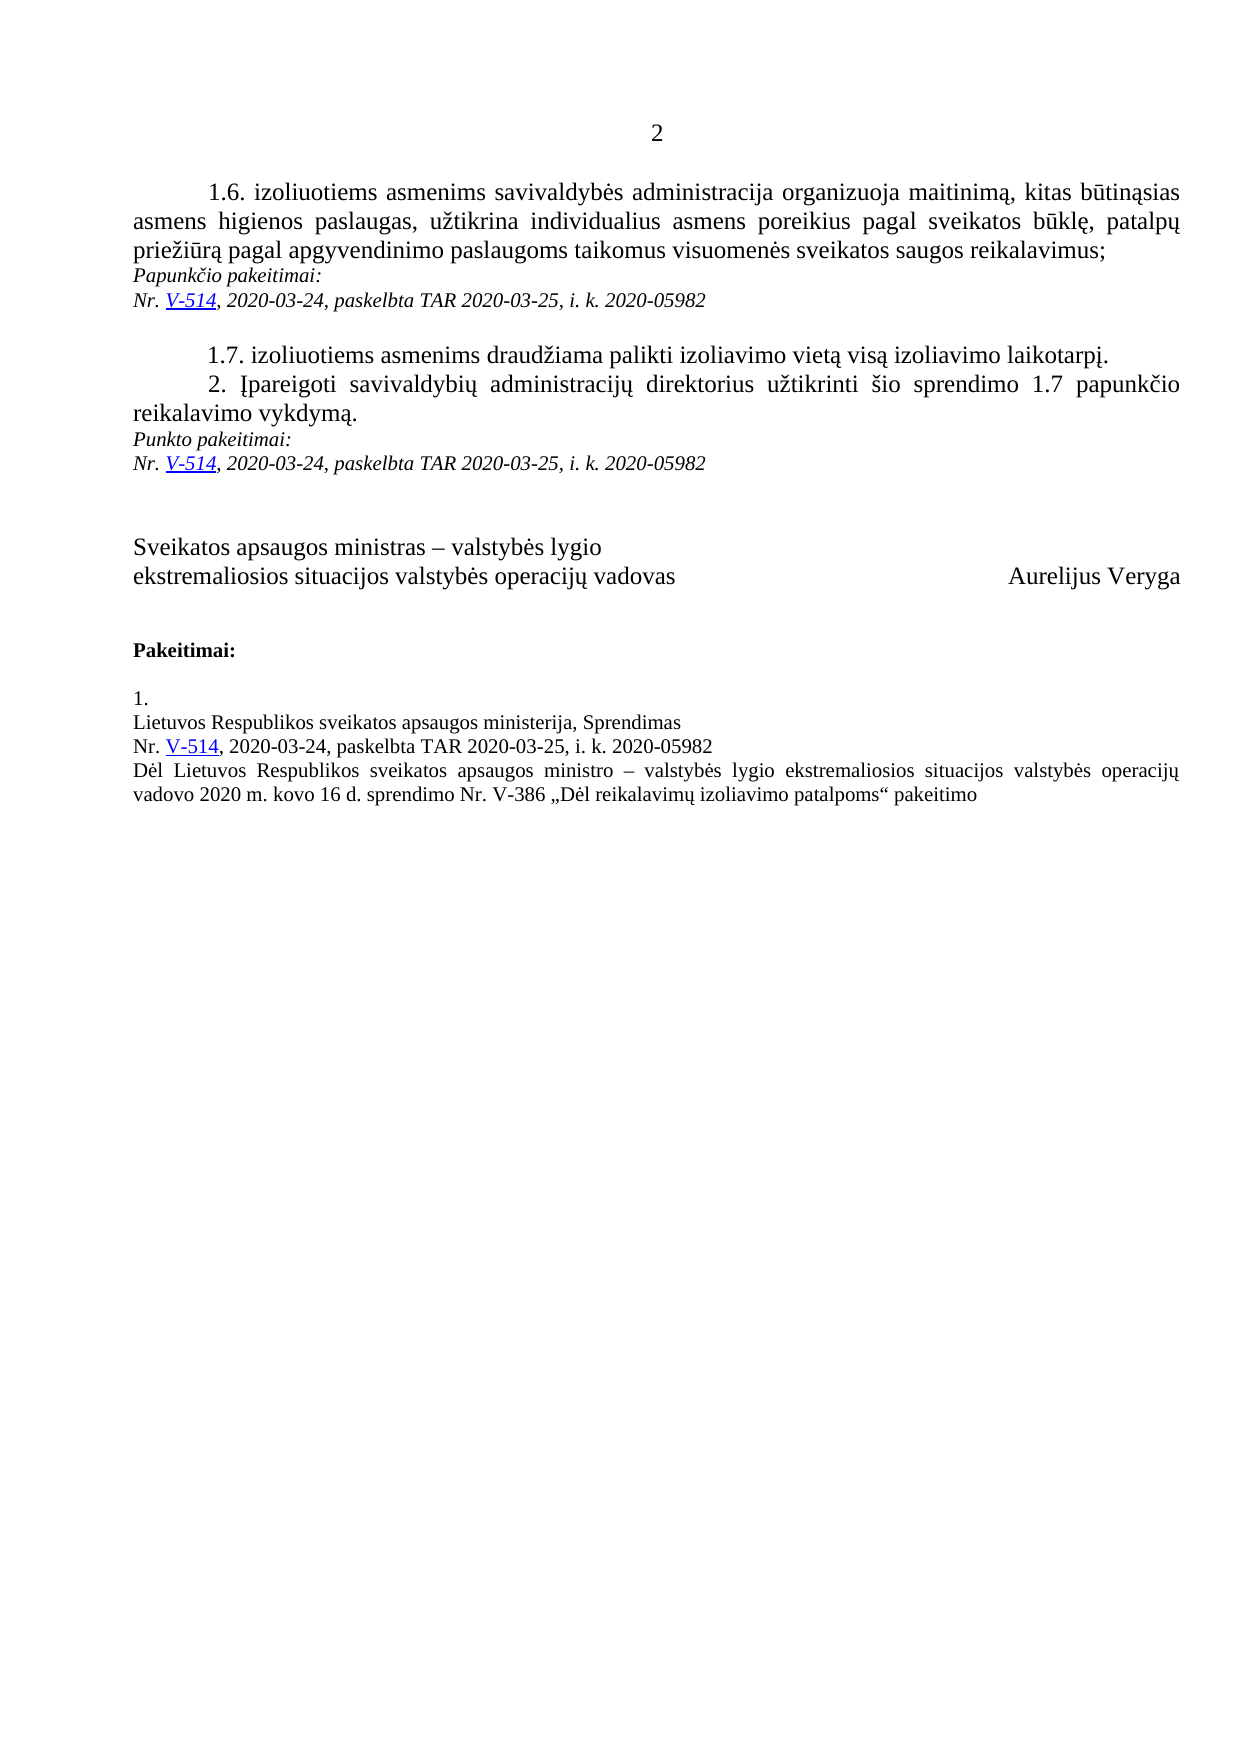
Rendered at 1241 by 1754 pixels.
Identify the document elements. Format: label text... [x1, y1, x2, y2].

text Sveikatos apsaugos ministras – valstybės lygio [133, 532, 1181, 561]
text 1.7. izoliuotiems asmenims draudžiama palikti izoliavimo vietą visą izoliavimo laikotarpį. [127, 340, 1181, 369]
text ekstremaliosios situacijos valstybės operacijų vadovas Aurelijus Veryga [133, 561, 1181, 590]
text Pakeitimai: [133, 638, 1181, 662]
text 2. Įpareigoti savivaldybių administracijų direktorius užtikrinti šio sprendimo 1.7 papunkčio reikalavimo vykdymą. [133, 369, 1181, 427]
text Nr. V-514, 2020-03-24, paskelbta TAR 2020-03-25, i. k. 2020-05982 [133, 734, 1181, 758]
text Papunkčio pakeitimai: [133, 263, 1181, 287]
text Dėl Lietuvos Respublikos sveikatos apsaugos ministro – valstybės lygio ekstremaliosios situacijos valstybės operacijų vadovo 2020 m. kovo 16 d. sprendimo Nr. V-386 „Dėl reikalavimų izoliavimo patalpoms“ pakeitimo [133, 758, 1181, 806]
text Nr. V-514, 2020-03-24, paskelbta TAR 2020-03-25, i. k. 2020-05982 [133, 451, 1181, 475]
text Nr. V-514, 2020-03-24, paskelbta TAR 2020-03-25, i. k. 2020-05982 [133, 287, 1181, 312]
text 1.6. izoliuotiems asmenims savivaldybės administracija organizuoja maitinimą, kitas būtinąsias asmens higienos paslaugas, užtikrina individualius asmens poreikius pagal sveikatos būklę, patalpų priežiūrą pagal apgyvendinimo paslaugoms taikomus visuomenės sveikatos saugos reikalavimus; [133, 177, 1181, 263]
text Lietuvos Respublikos sveikatos apsaugos ministerija, Sprendimas [133, 710, 1181, 734]
text 1. [133, 686, 1181, 710]
text Punkto pakeitimai: [133, 427, 1181, 451]
